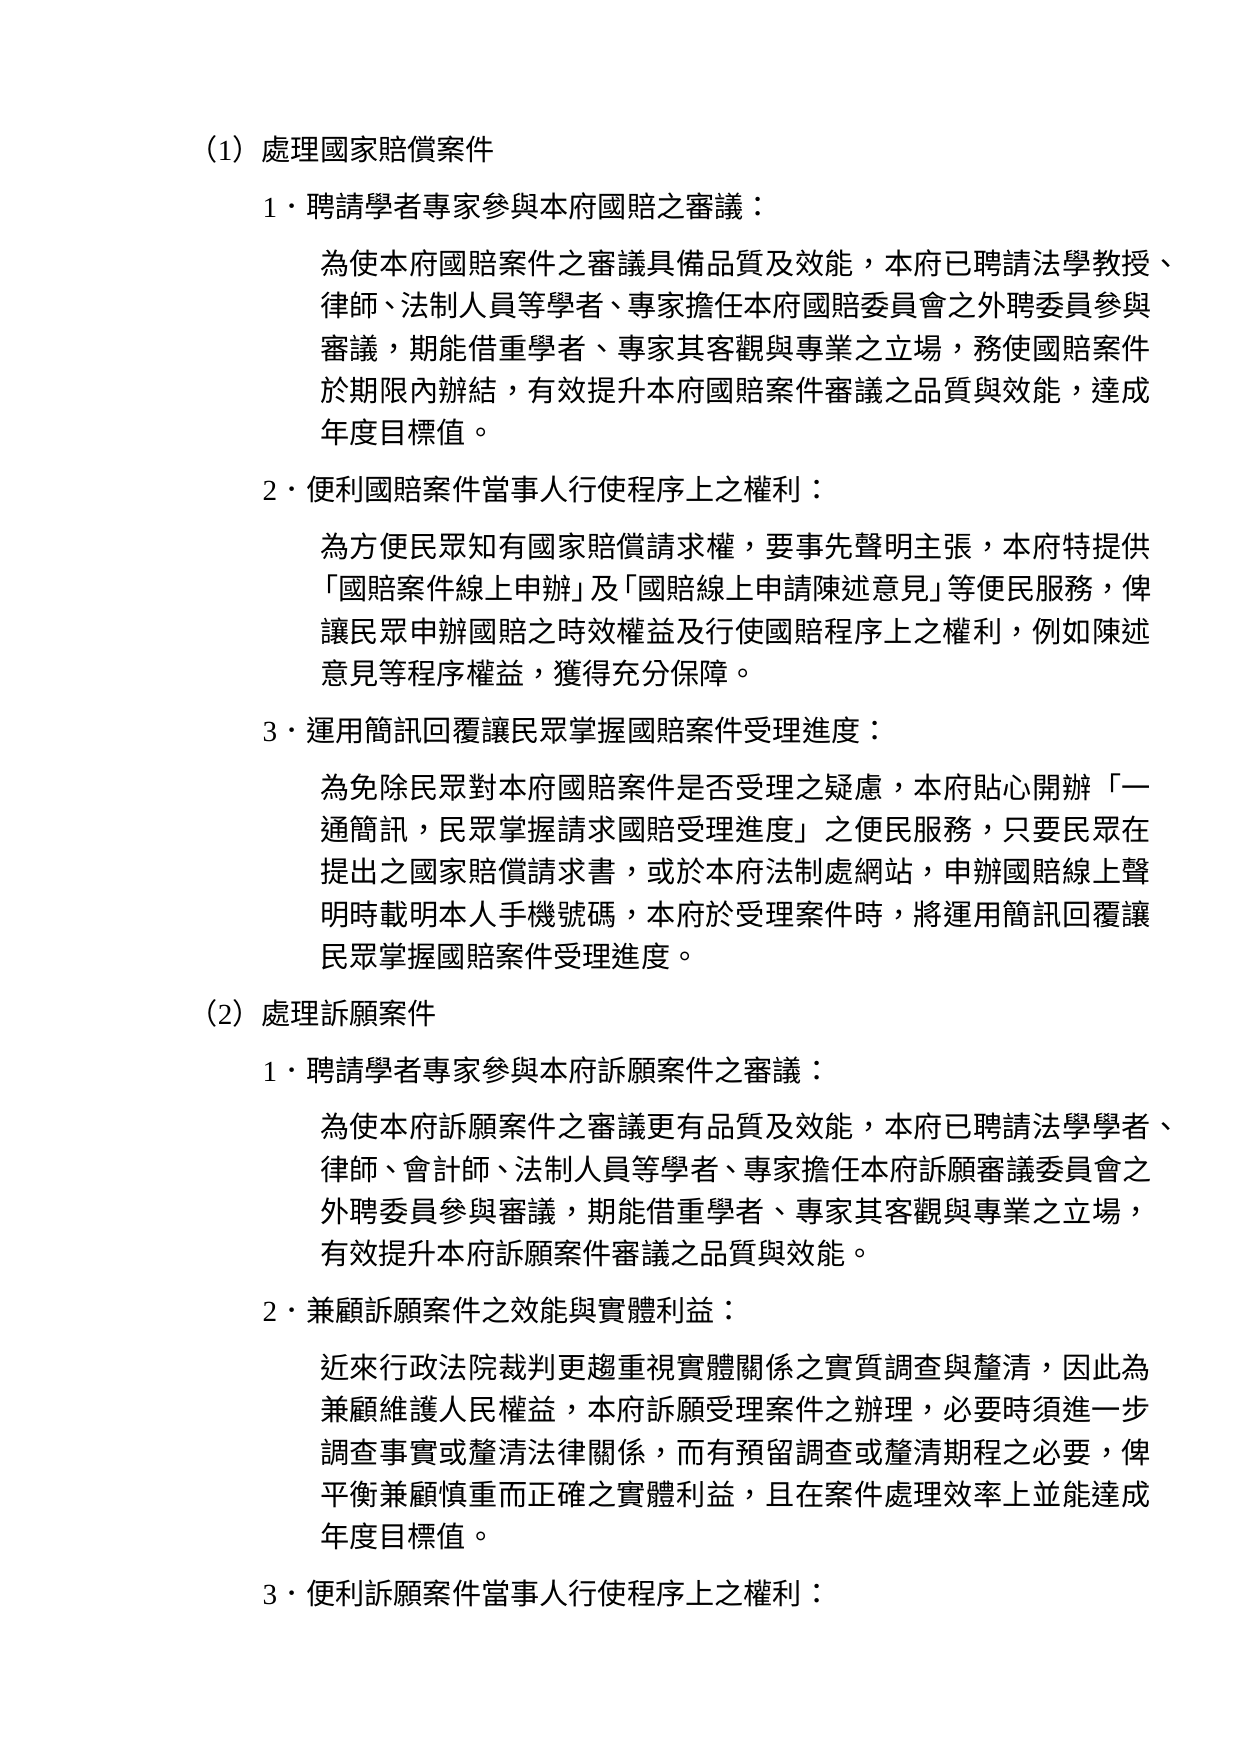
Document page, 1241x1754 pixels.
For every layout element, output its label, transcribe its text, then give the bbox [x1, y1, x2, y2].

list 便利訴願案件當事人行使程序上之權利： [262, 1571, 1152, 1613]
list 兼顧訴願案件之效能與實體利益： [262, 1288, 1152, 1330]
list 運用簡訊回覆讓民眾掌握國賠案件受理進度： [262, 707, 1152, 750]
list 處理國家賠償案件 [188, 127, 1152, 169]
text 為使本府國賠案件之審議具備品質及效能，本府已聘請法學教授、律師、法制人員等學者、專家擔任本府國賠委員會之外聘委員參與審議，期能借重學者、專家其客觀與專業之立場，務使國賠案件於期限內辦結，有效提升本府國賠案件審議之品質與效能，達成年度目標值。 [320, 241, 1152, 452]
list 聘請學者專家參與本府國賠之審議： [262, 184, 1152, 226]
list 便利國賠案件當事人行使程序上之權利： [262, 467, 1152, 509]
list 聘請學者專家參與本府訴願案件之審議： [262, 1047, 1152, 1089]
text 近來行政法院裁判更趨重視實體關係之實質調查與釐清，因此為兼顧維護人民權益，本府訴願受理案件之辦理，必要時須進一步調查事實或釐清法律關係，而有預留調查或釐清期程之必要，俾平衡兼顧慎重而正確之實體利益，且在案件處理效率上並能達成年度目標值。 [320, 1345, 1152, 1556]
text 為免除民眾對本府國賠案件是否受理之疑慮，本府貼心開辦「一通簡訊，民眾掌握請求國賠受理進度」之便民服務，只要民眾在提出之國家賠償請求書，或於本府法制處網站，申辦國賠線上聲明時載明本人手機號碼，本府於受理案件時，將運用簡訊回覆讓民眾掌握國賠案件受理進度。 [320, 764, 1152, 976]
text 為使本府訴願案件之審議更有品質及效能，本府已聘請法學學者、律師、會計師、法制人員等學者、專家擔任本府訴願審議委員會之外聘委員參與審議，期能借重學者、專家其客觀與專業之立場，有效提升本府訴願案件審議之品質與效能。 [320, 1104, 1152, 1273]
list 處理訴願案件 [188, 990, 1152, 1033]
text 為方便民眾知有國家賠償請求權，要事先聲明主張，本府特提供「國賠案件線上申辦」及「國賠線上申請陳述意見」等便民服務，俾讓民眾申辦國賠之時效權益及行使國賠程序上之權利，例如陳述意見等程序權益，獲得充分保障。 [320, 524, 1152, 693]
